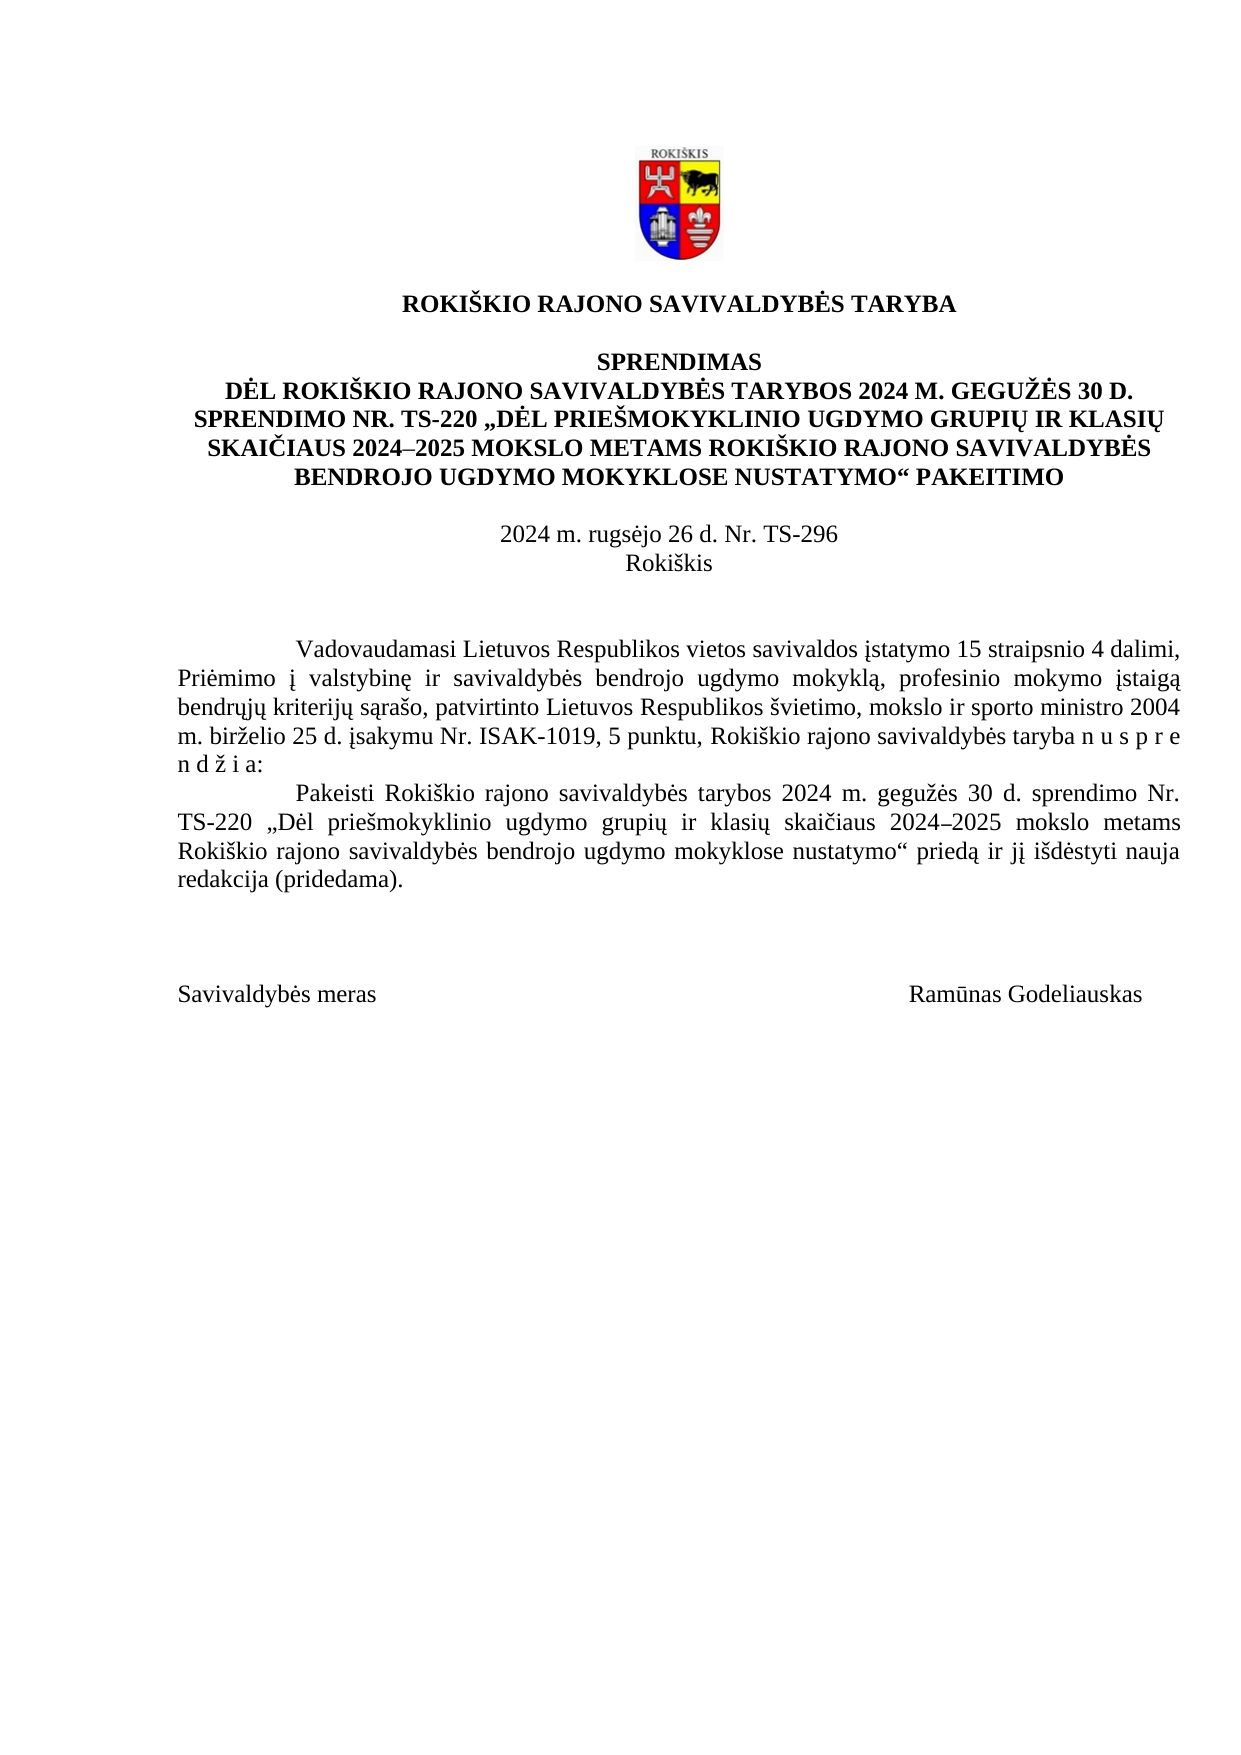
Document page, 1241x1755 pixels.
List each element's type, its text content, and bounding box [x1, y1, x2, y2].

text Savivaldybės meras Ramūnas Godeliauskas [177, 979, 1181, 1008]
text SPRENDIMAS [177, 347, 1181, 376]
text Pakeisti Rokiškio rajono savivaldybės tarybos 2024 m. gegužės 30 d. sprendimo Nr. TS-220 „Dėl priešmokyklinio ugdymo grupių ir klasių skaičiaus 2024–2025 mokslo metams Rokiškio rajono savivaldybės bendrojo ugdymo mokyklose nustatymo“ priedą ir jį išdėstyti nauja redakcija (pridedama). [177, 778, 1181, 893]
text 2024 m. rugsėjo 26 d. Nr. TS-296 [177, 519, 1161, 548]
text Rokiškis [177, 548, 1161, 577]
text Vadovaudamasi Lietuvos Respublikos vietos savivaldos įstatymo 15 straipsnio 4 dalimi, Priėmimo į valstybinę ir savivaldybės bendrojo ugdymo mokyklą, profesinio mokymo įstaigą bendrųjų kriterijų sąrašo, patvirtinto Lietuvos Respublikos švietimo, mokslo ir sporto ministro 2004 m. birželio 25 d. įsakymu Nr. ISAK-1019, 5 punktu, Rokiškio rajono savivaldybės taryba n u s p r e n d ž i a: [177, 634, 1181, 778]
text DĖL ROKIŠKIO RAJONO SAVIVALDYBĖS TARYBOS 2024 M. GEGUŽĖS 30 D. SPRENDIMO NR. TS-220 „DĖL PRIEŠMOKYKLINIO UGDYMO GRUPIŲ IR KLASIŲ SKAIČIAUS 2024–2025 MOKSLO METAMS ROKIŠKIO RAJONO SAVIVALDYBĖS BENDROJO UGDYMO MOKYKLOSE NUSTATYMO“ PAKEITIMO [177, 376, 1181, 491]
text ROKIŠKIO RAJONO SAVIVALDYBĖS TARYBA [177, 289, 1181, 318]
